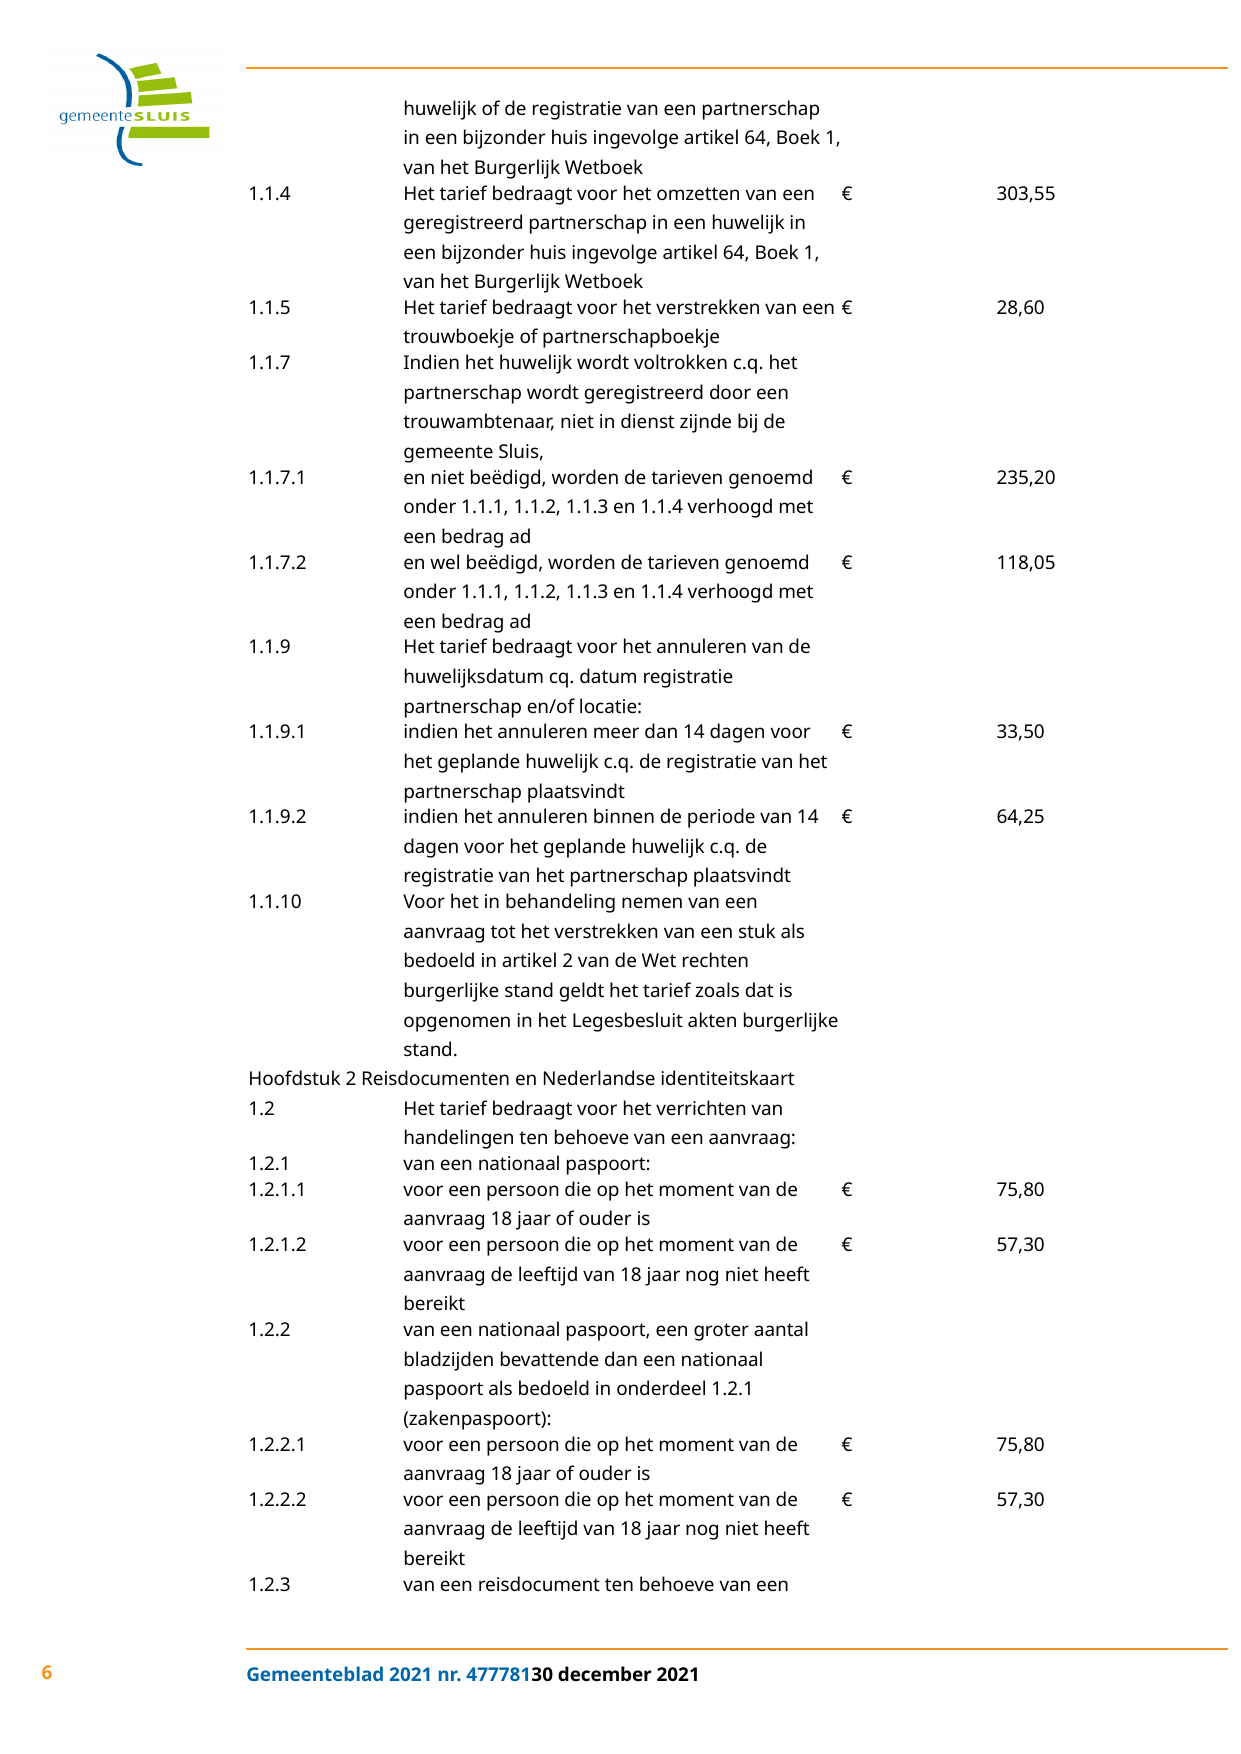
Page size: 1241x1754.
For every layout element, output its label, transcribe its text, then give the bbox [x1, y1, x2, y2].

table_cell [841, 1150, 996, 1176]
table_cell 1.2.1.1 [248, 1176, 403, 1231]
table_cell Het tarief bedraagt voor het verstrekken van een trouwboekje of partnerschapboekje [403, 294, 841, 349]
table_cell voor een persoon die op het moment van de aanvraag de leeftijd van 18 jaar nog niet heeft bereikt [403, 1486, 841, 1571]
table_cell voor een persoon die op het moment van de aanvraag 18 jaar of ouder is [403, 1176, 841, 1231]
table_cell [841, 1316, 996, 1431]
table_cell 1.1.7.1 [248, 464, 403, 549]
table_cell 1.2.2.2 [248, 1486, 403, 1571]
table_cell [248, 95, 403, 180]
table_cell [996, 1316, 1152, 1431]
table_cell [841, 634, 996, 719]
table_cell 28,60 [996, 294, 1152, 349]
table_cell 235,20 [996, 464, 1152, 549]
table_cell € [841, 1486, 996, 1571]
table_cell 1.2.2 [248, 1316, 403, 1431]
text Hoofdstuk 2 Reisdocumenten en Nederlandse identiteitskaart [248, 1065, 1152, 1091]
table_cell 33,50 [996, 719, 1152, 803]
table_cell 1.1.9.2 [248, 804, 403, 888]
table_cell € [841, 1431, 996, 1486]
table_cell [996, 95, 1152, 180]
table_cell 75,80 [996, 1431, 1152, 1486]
table_cell Het tarief bedraagt voor het omzetten van een geregistreerd partnerschap in een huwelijk in een bijzonder huis ingevolge artikel 64, Boek 1, van het Burgerlijk Wetboek [403, 180, 841, 294]
table_cell 1.1.7.2 [248, 549, 403, 634]
table_cell 1.2.2.1 [248, 1431, 403, 1486]
table_cell voor een persoon die op het moment van de aanvraag 18 jaar of ouder is [403, 1431, 841, 1486]
table_cell 1.2.1.2 [248, 1231, 403, 1316]
table_cell en wel beëdigd, worden de tarieven genoemd onder 1.1.1, 1.1.2, 1.1.3 en 1.1.4 verhoogd met een bedrag ad [403, 549, 841, 634]
table_cell en niet beëdigd, worden de tarieven genoemd onder 1.1.1, 1.1.2, 1.1.3 en 1.1.4 verhoogd met een bedrag ad [403, 464, 841, 549]
table_cell € [841, 1231, 996, 1316]
table_cell 303,55 [996, 180, 1152, 294]
table_cell Het tarief bedraagt voor het annuleren van de huwelijksdatum cq. datum registratie partnerschap en/of locatie: [403, 634, 841, 719]
table_cell 57,30 [996, 1231, 1152, 1316]
table_cell € [841, 804, 996, 888]
table_cell € [841, 719, 996, 803]
table_cell [841, 889, 996, 1062]
table_cell huwelijk of de registratie van een partnerschap in een bijzonder huis ingevolge artikel 64, Boek 1, van het Burgerlijk Wetboek [403, 95, 841, 180]
table_header Het tarief bedraagt voor het verrichten van handelingen ten behoeve van een aanvraag: [403, 1095, 841, 1150]
table_cell [996, 1571, 1152, 1597]
table_cell 1.1.10 [248, 889, 403, 1062]
table_cell [841, 95, 996, 180]
table_cell € [841, 1176, 996, 1231]
table_cell € [841, 549, 996, 634]
table_cell [841, 1571, 996, 1597]
table_cell [996, 634, 1152, 719]
table_cell 1.1.5 [248, 294, 403, 349]
table_cell € [841, 180, 996, 294]
picture [41, 47, 231, 172]
table_cell 1.1.9 [248, 634, 403, 719]
table_header [996, 1095, 1152, 1150]
table_cell € [841, 294, 996, 349]
table_header [841, 1095, 996, 1150]
table_cell voor een persoon die op het moment van de aanvraag de leeftijd van 18 jaar nog niet heeft bereikt [403, 1231, 841, 1316]
table_cell 1.2.3 [248, 1571, 403, 1597]
table_cell 1.2.1 [248, 1150, 403, 1176]
table_cell van een reisdocument ten behoeve van een [403, 1571, 841, 1597]
table_cell [996, 350, 1152, 464]
table_cell 1.1.9.1 [248, 719, 403, 803]
table_cell Indien het huwelijk wordt voltrokken c.q. het partnerschap wordt geregistreerd door een trouwambtenaar, niet in dienst zijnde bij de gemeente Sluis, [403, 350, 841, 464]
table_cell indien het annuleren binnen de periode van 14 dagen voor het geplande huwelijk c.q. de registratie van het partnerschap plaatsvindt [403, 804, 841, 888]
table_cell € [841, 464, 996, 549]
table_cell Voor het in behandeling nemen van een aanvraag tot het verstrekken van een stuk als bedoeld in artikel 2 van de Wet rechten burgerlijke stand geldt het tarief zoals dat is opgenomen in het Legesbesluit akten burgerlijke stand. [403, 889, 841, 1062]
table_cell 118,05 [996, 549, 1152, 634]
table_cell 1.1.4 [248, 180, 403, 294]
table_header 1.2 [248, 1095, 403, 1150]
table_cell van een nationaal paspoort, een groter aantal bladzijden bevattende dan een nationaal paspoort als bedoeld in onderdeel 1.2.1 (zakenpaspoort): [403, 1316, 841, 1431]
table_cell [996, 889, 1152, 1062]
table_cell 57,30 [996, 1486, 1152, 1571]
table_cell van een nationaal paspoort: [403, 1150, 841, 1176]
table_cell 1.1.7 [248, 350, 403, 464]
table_cell [841, 350, 996, 464]
table_cell 75,80 [996, 1176, 1152, 1231]
table_cell [996, 1150, 1152, 1176]
table_cell indien het annuleren meer dan 14 dagen voor het geplande huwelijk c.q. de registratie van het partnerschap plaatsvindt [403, 719, 841, 803]
table_cell 64,25 [996, 804, 1152, 888]
